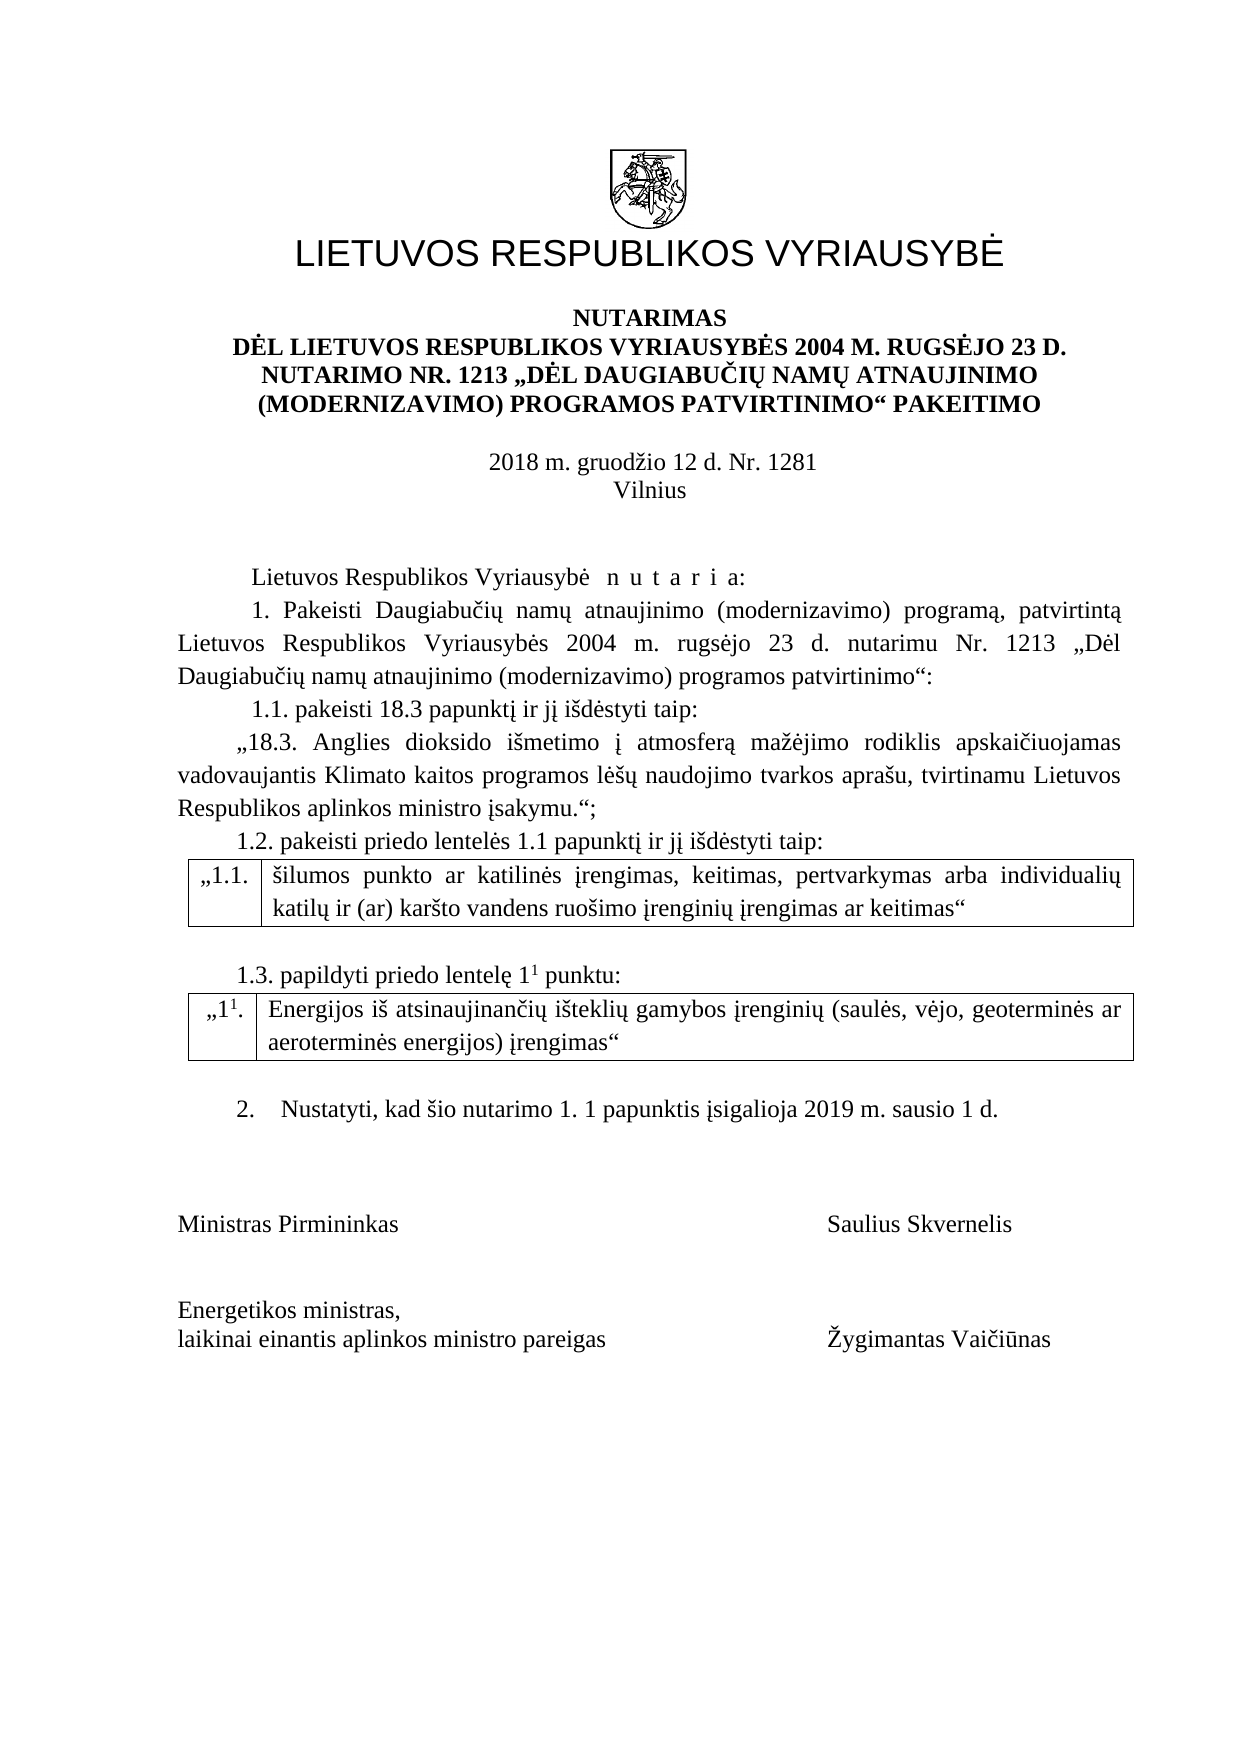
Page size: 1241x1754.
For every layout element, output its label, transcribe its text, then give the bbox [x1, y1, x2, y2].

text laikinai einantis aplinkos ministro pareigas Žygimantas Vaičiūnas [177, 1324, 1122, 1353]
table_header šilumos punkto ar katilinės įrengimas, keitimas, pertvarkymas arba individualių katilų ir (ar) karšto vandens ruošimo įrenginių įrengimas ar keitimas“ [262, 860, 1133, 926]
text 2018 m. gruodžio 12 d. Nr. 1281 [177, 447, 1122, 476]
text Energetikos ministras, [177, 1296, 1122, 1324]
text Lietuvos Respublikos Vyriausybė [177, 231, 1122, 274]
text 2. Nustatyti, kad šio nutarimo 1. 1 papunktis įsigalioja 2019 m. sausio 1 d. [236, 1094, 1122, 1123]
text Ministras Pirmininkas Saulius Skvernelis [177, 1209, 1122, 1238]
text 1. Pakeisti Daugiabučių namų atnaujinimo (modernizavimo) programą, patvirtintą Lietuvos Respublikos Vyriausybės 2004 m. rugsėjo 23 d. nutarimu Nr. 1213 „Dėl Daugiabučių namų atnaujinimo (modernizavimo) programos patvirtinimo“: [177, 595, 1122, 690]
text 1.2. pakeisti priedo lentelės 1.1 papunktį ir jį išdėstyti taip: [177, 826, 1122, 855]
text Lietuvos Respublikos Vyriausybė nutaria: [177, 562, 1122, 591]
table_header „11. [189, 994, 256, 1060]
text nutarimas [177, 303, 1122, 332]
text DĖL LIETUVOS RESPUBLIKOS VYRIAUSYBĖS 2004 M. RUGSĖJO 23 D. NUTARIMO NR. 1213 „DĖL DAUGIABUČIŲ NAMŲ ATNAUJINIMO (MODERNIZAVIMO) PROGRAMOS PATVIRTINIMO“ PAKEITIMO [177, 332, 1122, 418]
text Vilnius [177, 476, 1122, 504]
text 1.1. pakeisti 18.3 papunktį ir jį išdėstyti taip: [177, 694, 1122, 723]
table_header „1.1. [189, 860, 261, 926]
table_header Energijos iš atsinaujinančių išteklių gamybos įrenginių (saulės, vėjo, geoterminės ar aeroterminės energijos) įrengimas“ [257, 994, 1133, 1060]
text „18.3. Anglies dioksido išmetimo į atmosferą mažėjimo rodiklis apskaičiuojamas vadovaujantis Klimato kaitos programos lėšų naudojimo tvarkos aprašu, tvirtinamu Lietuvos Respublikos aplinkos ministro įsakymu.“; [177, 727, 1122, 822]
text 1.3. papildyti priedo lentelę 11 punktu: [177, 960, 1122, 989]
